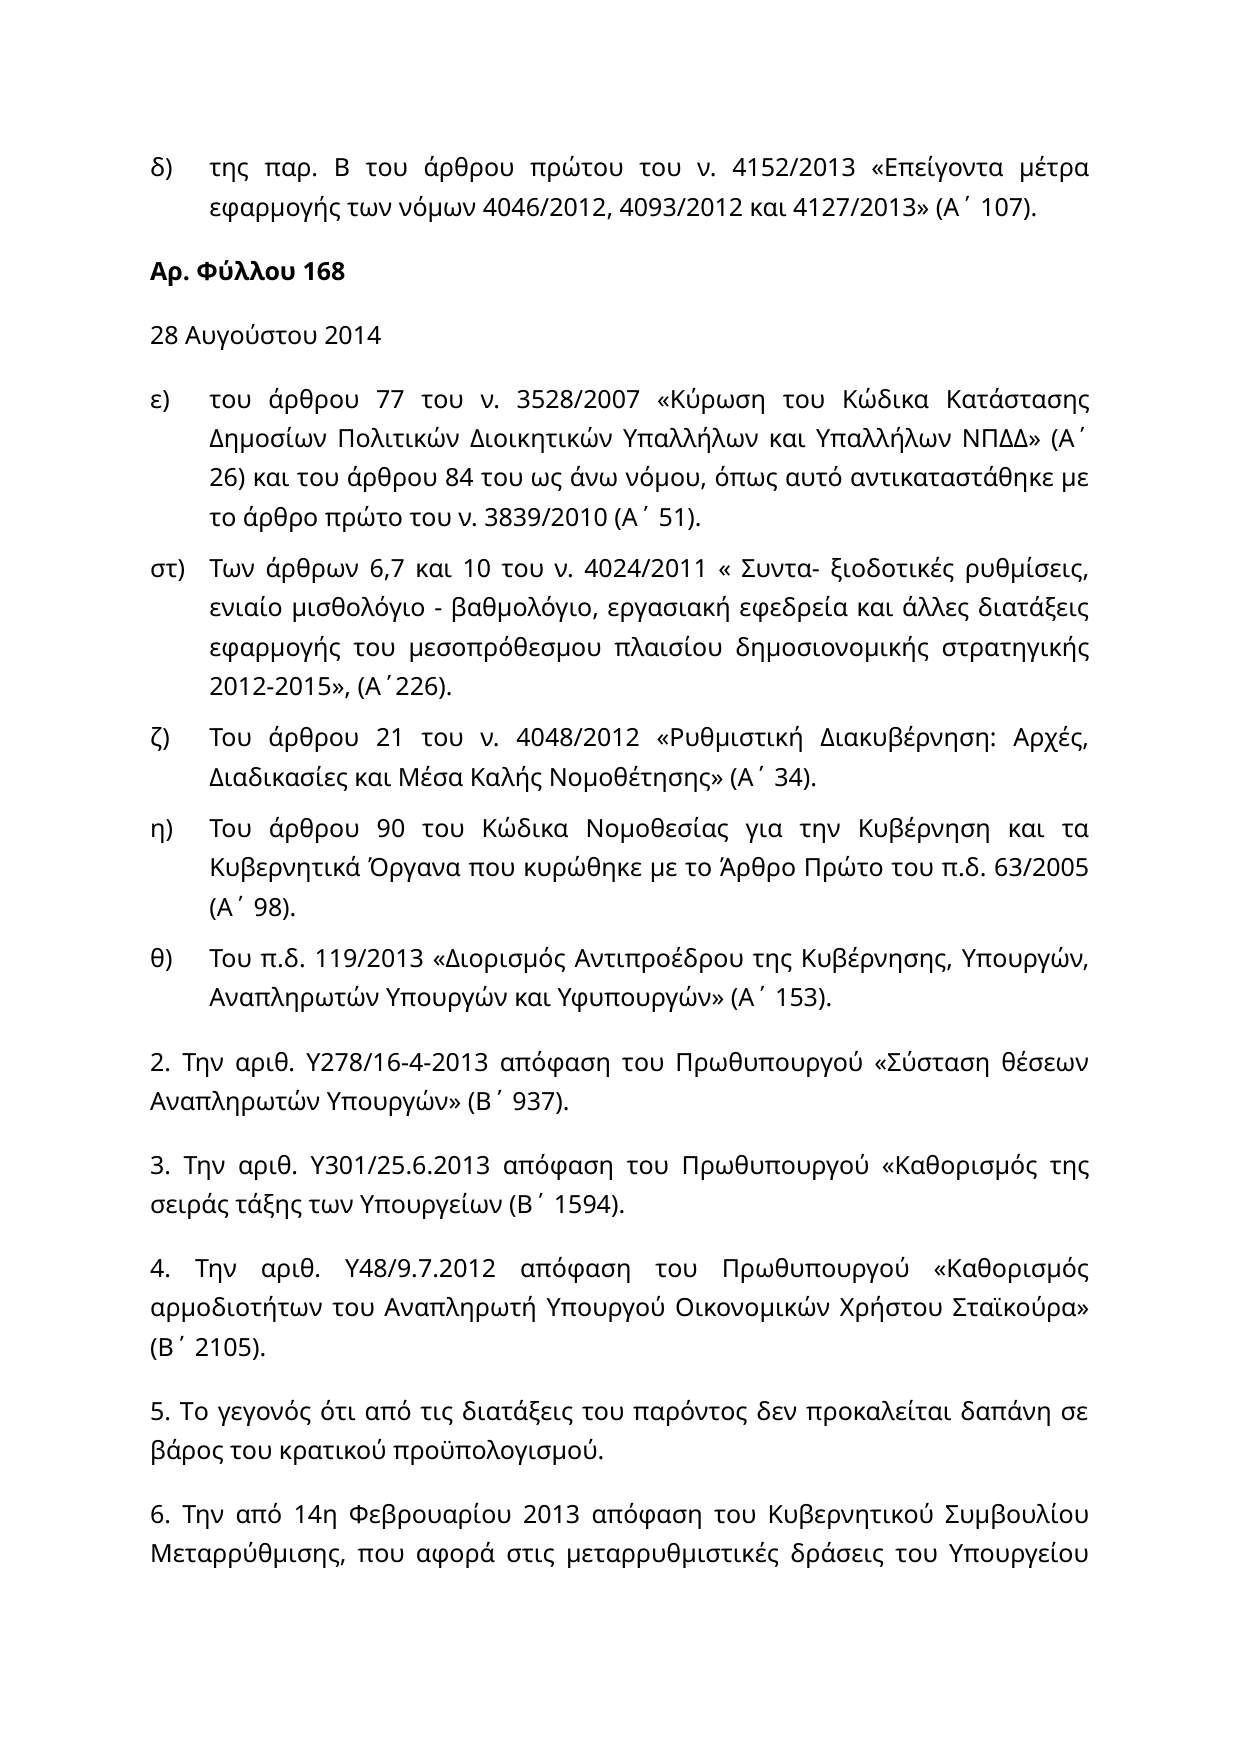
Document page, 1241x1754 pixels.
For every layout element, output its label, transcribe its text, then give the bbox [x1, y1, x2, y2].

text 3. Την αριθ. Υ301/25.6.2013 απόφαση του Πρωθυπουργού «Καθορισμός της σειράς τάξης των Υπουργείων (Β΄ 1594). [150, 1147, 1090, 1221]
text 4. Την αριθ. Υ48/9.7.2012 απόφαση του Πρωθυπουργού «Καθορισμός αρμοδιοτήτων του Αναπληρωτή Υπουργού Οικονομικών Χρήστου Σταϊκούρα» (Β΄ 2105). [150, 1251, 1090, 1363]
text 6. Την από 14η Φεβρουαρίου 2013 απόφαση του Κυβερνητικού Συμβουλίου Μεταρρύθμισης, που αφορά στις μεταρρυθμιστικές δράσεις του Υπουργείου [150, 1497, 1090, 1570]
text Αρ. Φύλλου 168 [150, 253, 1090, 287]
text 28 Αυγούστου 2014 [150, 317, 1090, 352]
list στ) Των άρθρων 6,7 και 10 του ν. 4024/2011 « Συντα- ξιοδοτικές ρυθμίσεις, ενιαίο μισθολόγιο - βαθμολόγιο, εργασιακή εφεδρεία και άλλες διατάξεις εφαρμογής του μεσοπρόθεσμου πλαισίου δημοσιονομικής στρατηγικής 2012-2015», (Α΄226). [150, 551, 1090, 702]
list δ) της παρ. Β του άρθρου πρώτου του ν. 4152/2013 «Επείγοντα μέτρα εφαρμογής των νόμων 4046/2012, 4093/2012 και 4127/2013» (Α΄ 107). [150, 150, 1090, 223]
list θ) Του π.δ. 119/2013 «Διορισμός Αντιπροέδρου της Κυβέρνησης, Υπουργών, Αναπληρωτών Υπουργών και Υφυπουργών» (Α΄ 153). [150, 941, 1090, 1014]
text 5. Tο γεγονός ότι από τις διατάξεις του παρόντος δεν προκαλείται δαπάνη σε βάρος του κρατικού προϋπολογισμού. [150, 1393, 1090, 1467]
list η) Του άρθρου 90 του Κώδικα Νομοθεσίας για την Κυβέρνηση και τα Κυβερνητικά Όργανα που κυρώθηκε με το Άρθρο Πρώτο του π.δ. 63/2005 (Α΄ 98). [150, 811, 1090, 923]
text 2. Την αριθ. Υ278/16-4-2013 απόφαση του Πρωθυπουργού «Σύσταση θέσεων Αναπληρωτών Υπουργών» (Β΄ 937). [150, 1044, 1090, 1117]
list ζ) Του άρθρου 21 του ν. 4048/2012 «Ρυθμιστική Διακυβέρνηση: Αρχές, Διαδικασίες και Μέσα Καλής Νομοθέτησης» (Α΄ 34). [150, 720, 1090, 793]
list ε) του άρθρου 77 του ν. 3528/2007 «Κύρωση του Κώδικα Κατάστασης Δημοσίων Πολιτικών Διοικητικών Υπαλλήλων και Υπαλλήλων ΝΠΔΔ» (Α΄ 26) και του άρθρου 84 του ως άνω νόμου, όπως αυτό αντικαταστάθηκε με το άρθρο πρώτο του ν. 3839/2010 (Α΄ 51). [150, 382, 1090, 533]
